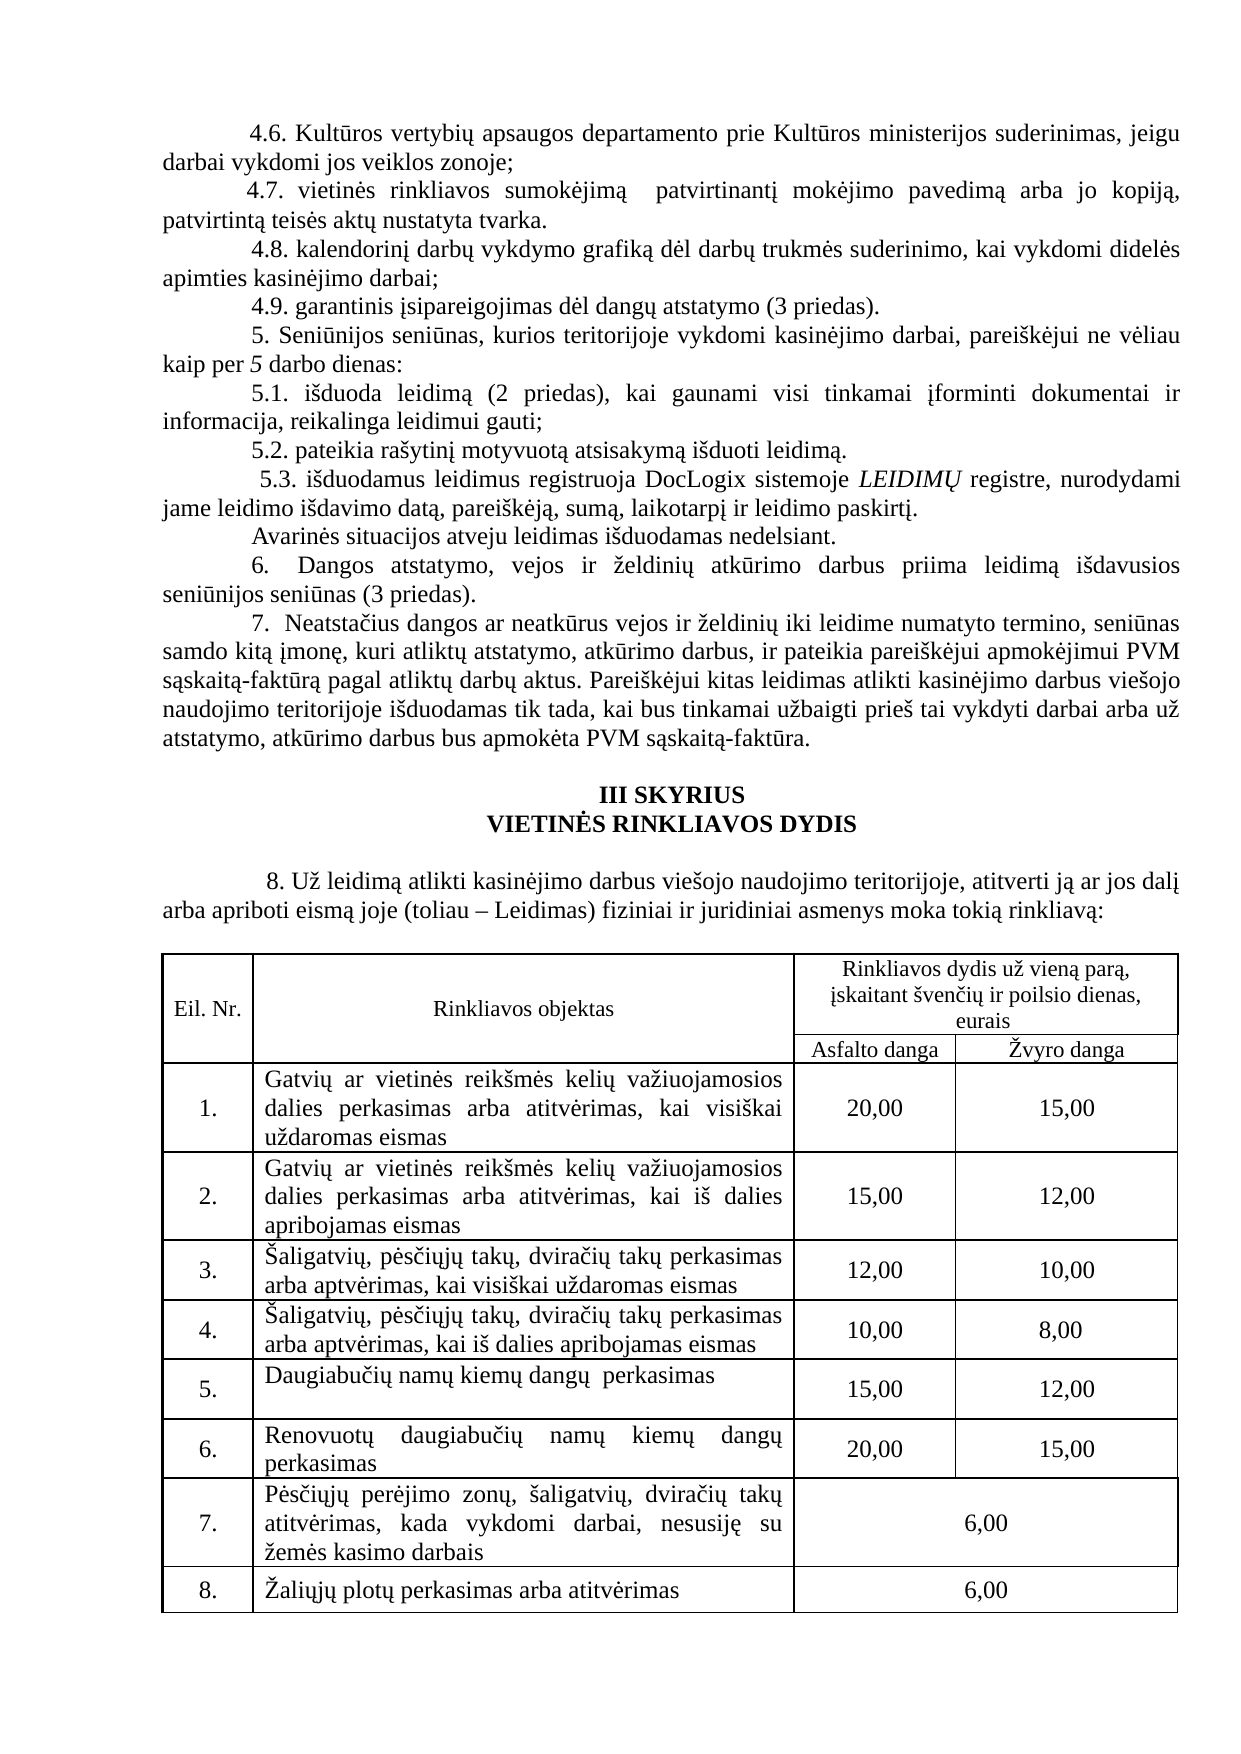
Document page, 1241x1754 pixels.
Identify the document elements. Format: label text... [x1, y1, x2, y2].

table_cell Žvyro danga [956, 1035, 1177, 1062]
table_cell Pėsčiųjų perėjimo zonų, šaligatvių, dviračių takų atitvėrimas, kada vykdomi darbai, nesusiję su žemės kasimo darbais [254, 1479, 793, 1566]
text 4.8. kalendorinį darbų vykdymo grafiką dėl darbų trukmės suderinimo, kai vykdomi didelės apimties kasinėjimo darbai; [162, 234, 1181, 291]
table_cell Šaligatvių, pėsčiųjų takų, dviračių takų perkasimas arba aptvėrimas, kai iš dalies apribojamas eismas [254, 1301, 793, 1358]
table_header Eil. Nr. [164, 955, 252, 1062]
table_cell 15,00 [956, 1064, 1177, 1151]
text 8. Už leidimą atlikti kasinėjimo darbus viešojo naudojimo teritorijoje, atitverti ją ar jos dalį arba apriboti eismą joje (toliau – Leidimas) fiziniai ir juridiniai asmenys moka tokią rinkliavą: [162, 866, 1181, 924]
text 5.3. išduodamus leidimus registruoja DocLogix sistemoje LEIDIMŲ registre, nurodydami jame leidimo išdavimo datą, pareiškėją, sumą, laikotarpį ir leidimo paskirtį. [162, 464, 1181, 521]
table_cell 10,00 [795, 1301, 955, 1358]
text 4.7. vietinės rinkliavos sumokėjimą patvirtinantį mokėjimo pavedimą arba jo kopiją, patvirtintą teisės aktų nustatyta tvarka. [162, 176, 1181, 234]
table_cell 15,00 [795, 1153, 955, 1239]
text 4.9. garantinis įsipareigojimas dėl dangų atstatymo (3 priedas). [162, 291, 1181, 320]
table_cell 15,00 [795, 1360, 955, 1418]
table_cell Šaligatvių, pėsčiųjų takų, dviračių takų perkasimas arba aptvėrimas, kai visiškai uždaromas eismas [254, 1241, 793, 1298]
table_cell 10,00 [956, 1241, 1177, 1298]
table_cell Gatvių ar vietinės reikšmės kelių važiuojamosios dalies perkasimas arba atitvėrimas, kai visiškai uždaromas eismas [254, 1064, 793, 1151]
table_cell 1. [164, 1064, 252, 1151]
table_cell 20,00 [795, 1420, 955, 1477]
table_cell 4. [164, 1301, 252, 1358]
table_cell 12,00 [956, 1360, 1177, 1418]
text 5.2. pateikia rašytinį motyvuotą atsisakymą išduoti leidimą. [162, 435, 1181, 464]
text 7. Neatstačius dangos ar neatkūrus vejos ir želdinių iki leidime numatyto termino, seniūnas samdo kitą įmonę, kuri atliktų atstatymo, atkūrimo darbus, ir pateikia pareiškėjui apmokėjimui PVM sąskaitą-faktūrą pagal atliktų darbų aktus. Pareiškėjui kitas leidimas atlikti kasinėjimo darbus viešojo naudojimo teritorijoje išduodamas tik tada, kai bus tinkamai užbaigti prieš tai vykdyti darbai arba už atstatymo, atkūrimo darbus bus apmokėta PVM sąskaitą-faktūra. [162, 608, 1181, 751]
table_cell Renovuotų daugiabučių namų kiemų dangų perkasimas [254, 1420, 793, 1477]
text III SKYRIUS [162, 780, 1181, 809]
table_cell Gatvių ar vietinės reikšmės kelių važiuojamosios dalies perkasimas arba atitvėrimas, kai iš dalies apribojamas eismas [254, 1153, 793, 1239]
table_cell 12,00 [956, 1153, 1177, 1239]
table_cell 8. [164, 1567, 252, 1612]
table_cell 6,00 [795, 1479, 1177, 1566]
text 4.6. Kultūros vertybių apsaugos departamento prie Kultūros ministerijos suderinimas, jeigu darbai vykdomi jos veiklos zonoje; [162, 118, 1181, 176]
text Avarinės situacijos atveju leidimas išduodamas nedelsiant. [162, 521, 1181, 550]
text VIETINĖS RINKLIAVOS DYDIS [162, 809, 1181, 838]
table_cell 2. [164, 1153, 252, 1239]
text 5. Seniūnijos seniūnas, kurios teritorijoje vykdomi kasinėjimo darbai, pareiškėjui ne vėliau kaip per 5 darbo dienas: [162, 320, 1181, 378]
table_cell 20,00 [795, 1064, 955, 1151]
table_cell Asfalto danga [795, 1035, 955, 1062]
text 5.1. išduoda leidimą (2 priedas), kai gaunami visi tinkamai įforminti dokumentai ir informacija, reikalinga leidimui gauti; [162, 378, 1181, 435]
table_cell 8,00 [956, 1301, 1177, 1358]
table_cell 5. [164, 1360, 252, 1418]
table_cell 15,00 [956, 1420, 1177, 1477]
table_cell 3. [164, 1241, 252, 1298]
table_cell 12,00 [795, 1241, 955, 1298]
text 6. Dangos atstatymo, vejos ir želdinių atkūrimo darbus priima leidimą išdavusios seniūnijos seniūnas (3 priedas). [162, 550, 1181, 608]
table_cell Žaliųjų plotų perkasimas arba atitvėrimas [254, 1567, 793, 1612]
table_cell 6. [164, 1420, 252, 1477]
table_cell 6,00 [795, 1567, 1177, 1612]
table_cell Daugiabučių namų kiemų dangų perkasimas [254, 1360, 793, 1418]
table_header Rinkliavos dydis už vieną parą, įskaitant švenčių ir poilsio dienas, eurais [795, 955, 1177, 1034]
table_header Rinkliavos objektas [254, 955, 793, 1062]
table_cell 7. [164, 1479, 252, 1566]
